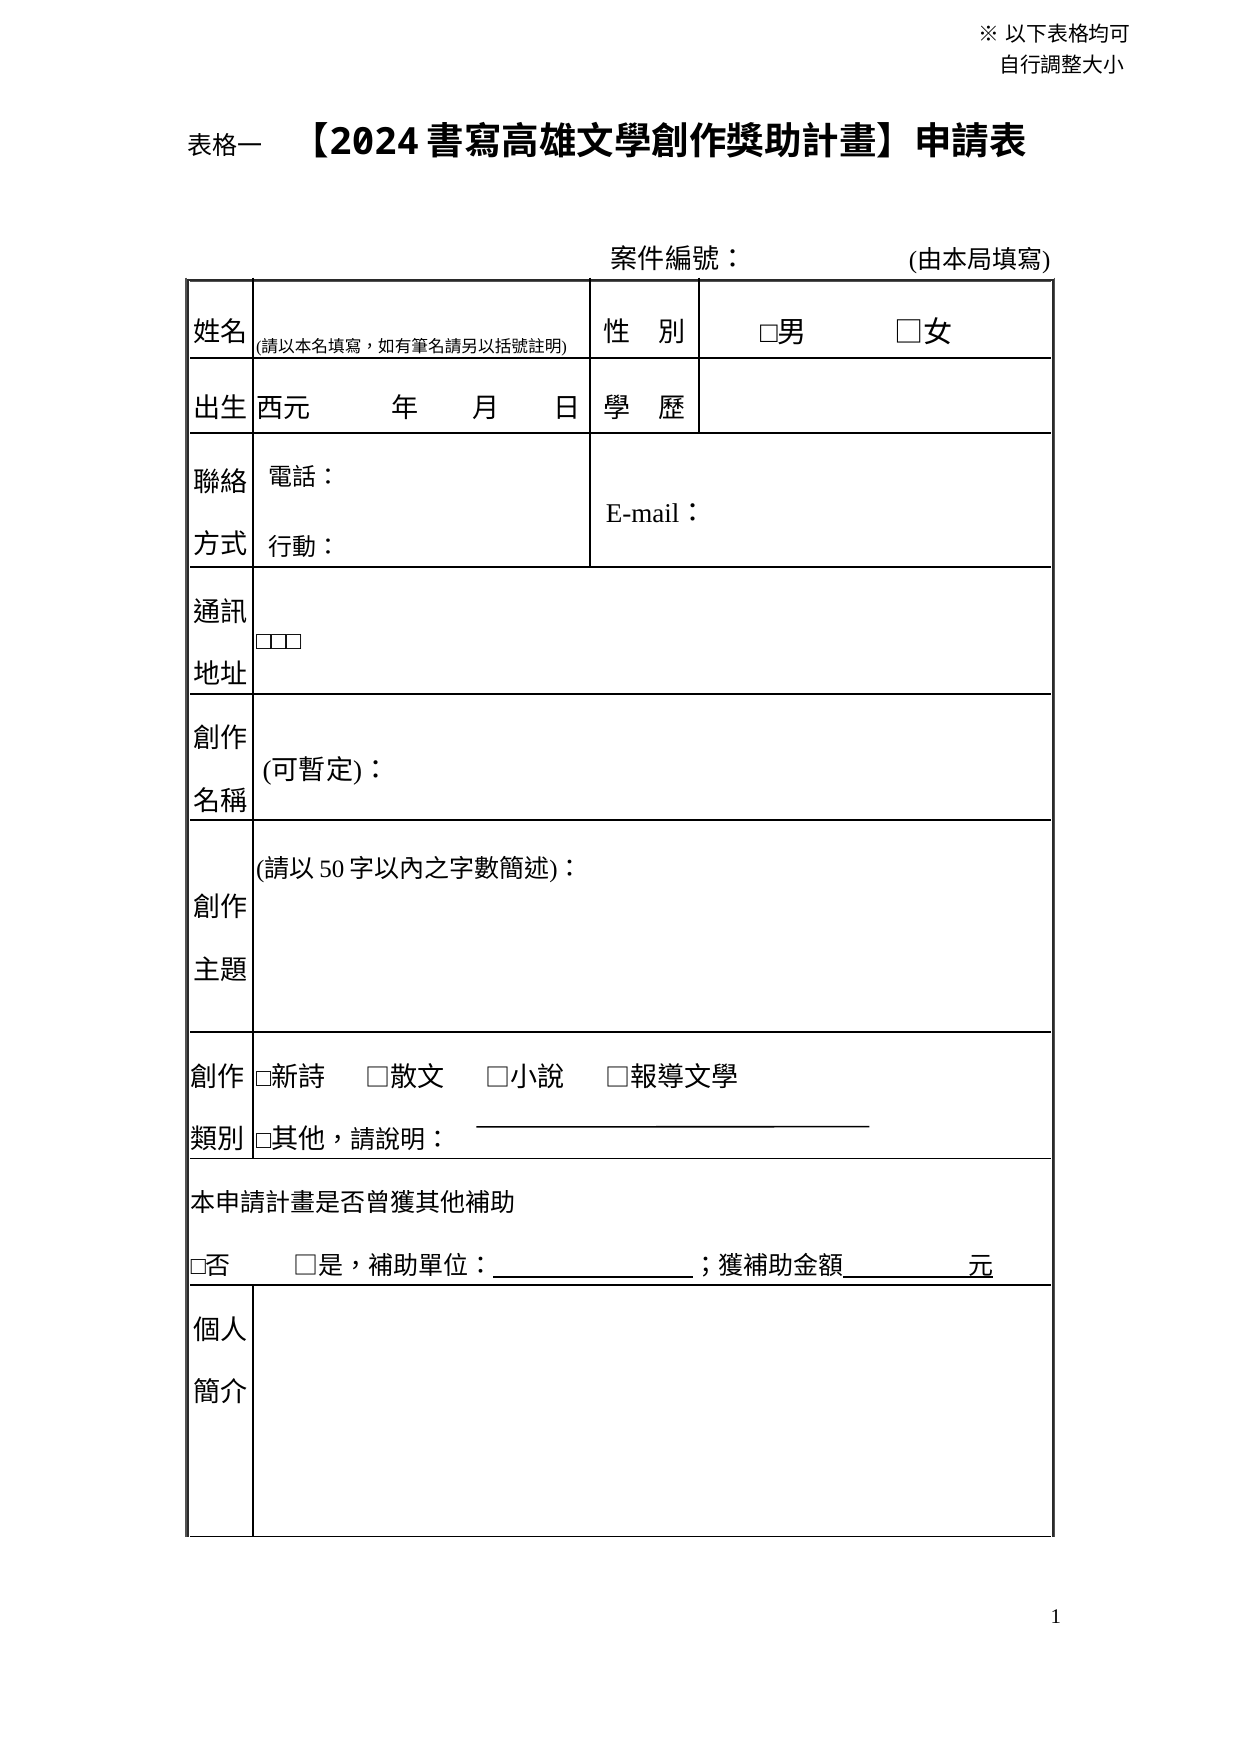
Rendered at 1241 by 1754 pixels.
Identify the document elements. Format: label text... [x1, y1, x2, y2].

table_cell 通訊 地址 [190, 568, 252, 693]
table_header [188, 215, 590, 277]
table_cell 個人 簡介 [190, 1286, 252, 1536]
table_cell (可暫定)： [254, 695, 1051, 819]
table_cell 學 歷 [591, 359, 698, 432]
table_header 案件編號： (由本局填寫) [590, 215, 1053, 277]
table_cell 出生 [190, 359, 252, 432]
table_cell [700, 359, 1051, 432]
table_cell 創作主題 [190, 821, 252, 1031]
table_cell 西元 年 月 日 [254, 359, 589, 432]
table_cell 本申請計畫是否曾獲其他補助 □否 □是，補助單位： ；獲補助金額 元 [190, 1159, 1051, 1284]
text 表格一 【2024書寫高雄文學創作獎助計畫】申請表 [187, 96, 1053, 159]
table_cell 姓名 [190, 282, 252, 357]
table_cell (請以本名填寫，如有筆名請另以括號註明) [254, 282, 589, 357]
table_cell (請以50字以內之字數簡述)： [254, 821, 1051, 1031]
table_cell 創作名稱 [190, 695, 252, 819]
table_cell □新詩 □散文 □小說 □報導文學 □其他，請說明： [254, 1033, 1051, 1157]
table_cell 性 別 [591, 282, 698, 357]
table_cell 電話： 行動： [254, 434, 589, 566]
table_cell □男 □女 [700, 282, 1051, 357]
table_cell [254, 1286, 1051, 1536]
table_cell □□□ [254, 568, 1051, 693]
table_cell 聯絡方式 [190, 434, 252, 566]
table_cell E-mail： [591, 434, 1051, 566]
table_cell 創作類別 [190, 1033, 252, 1157]
